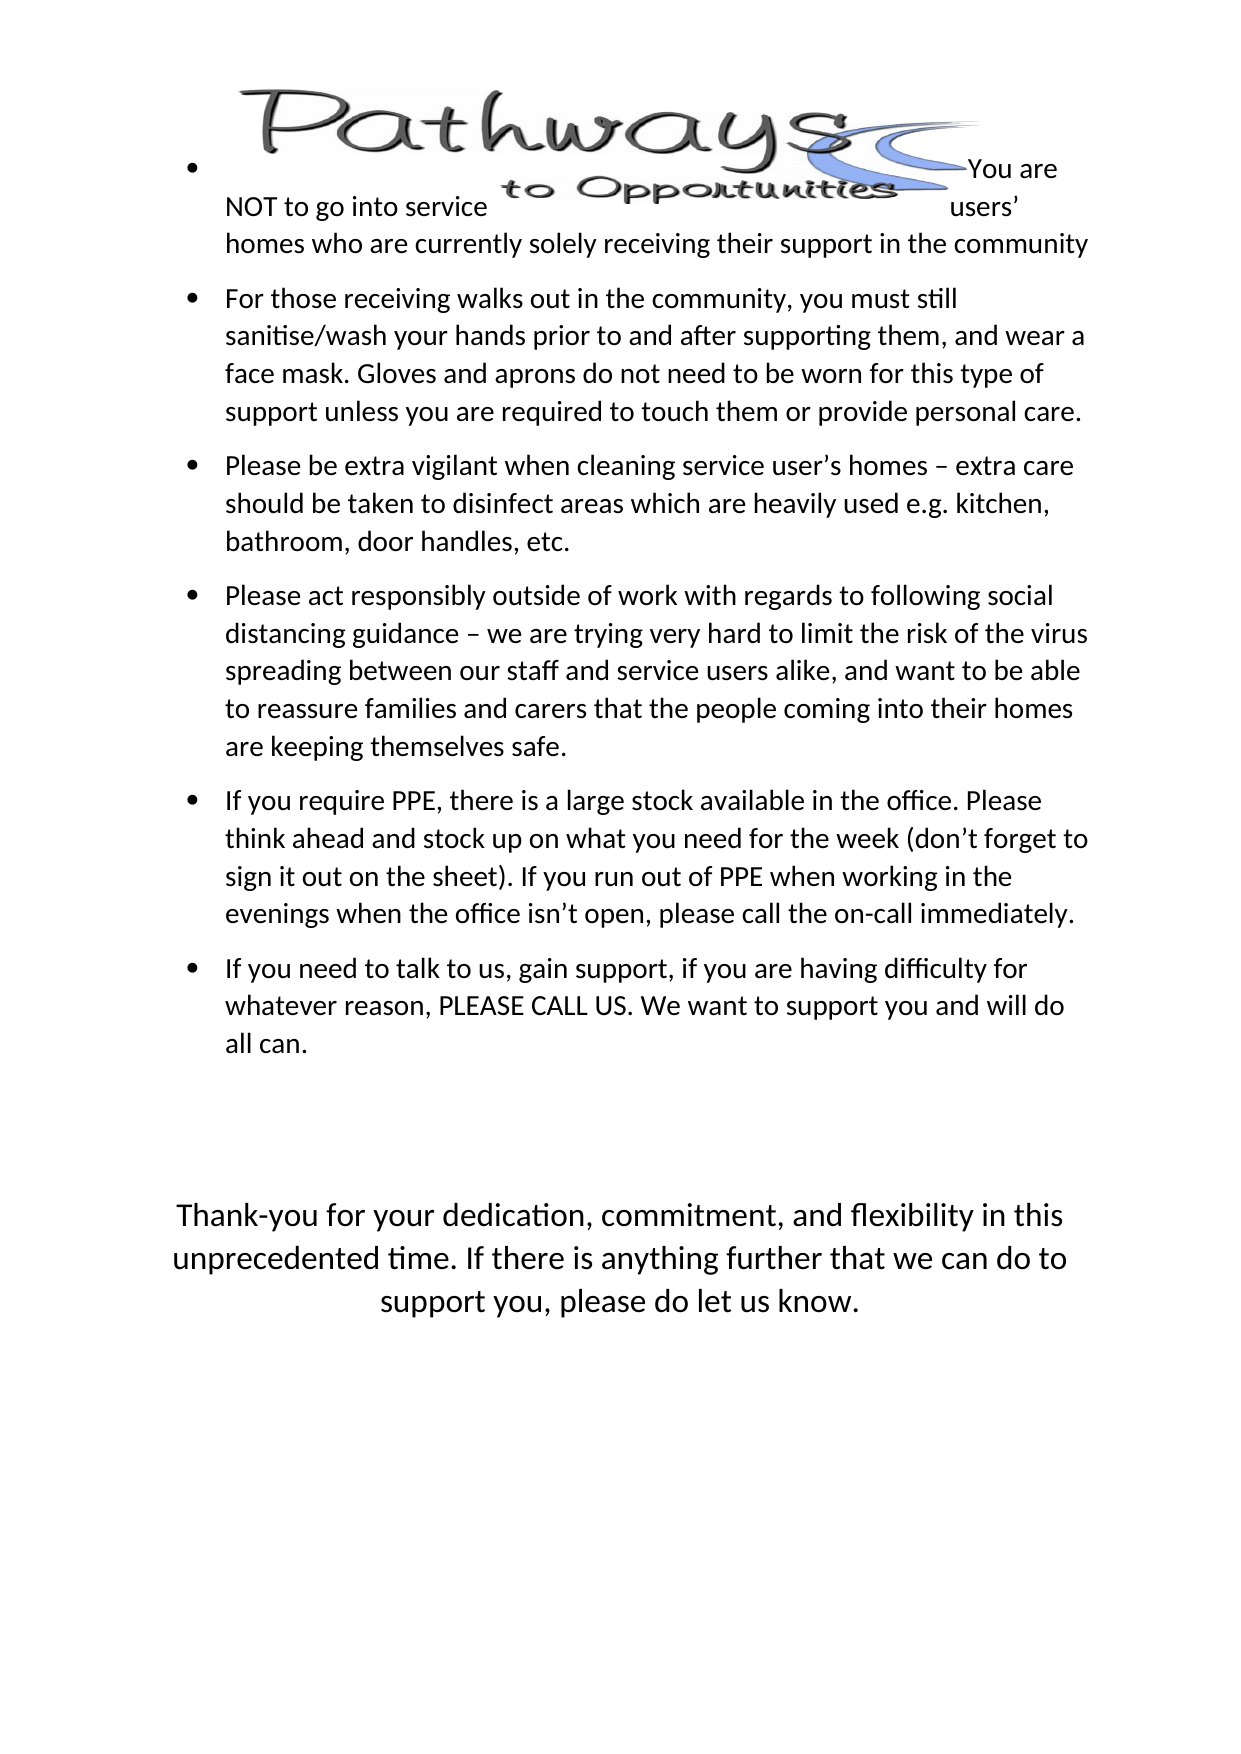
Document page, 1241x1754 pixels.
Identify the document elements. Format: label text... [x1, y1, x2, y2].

list If you require PPE, there is a large stock available in the office. Please think ahead and stock up on what you need for the week (don’t forget to sign it out on the sheet). If you run out of PPE when working in the evenings when the office isn’t open, please call the on-call immediately. [187, 782, 1090, 931]
list Please act responsibly outside of work with regards to following social distancing guidance – we are trying very hard to limit the risk of the virus spreading between our staff and service users alike, and want to be able to reassure families and carers that the people coming into their homes are keeping themselves safe. [187, 577, 1090, 763]
list You are NOT to go into service users’ homes who are currently solely receiving their support in the community [187, 150, 1090, 261]
list For those receiving walks out in the community, you must still sanitise/wash your hands prior to and after supporting them, and wear a face mask. Gloves and aprons do not need to be worn for this type of support unless you are required to touch them or provide personal care. [187, 280, 1090, 428]
list If you need to talk to us, gain support, if you are having difficulty for whatever reason, PLEASE CALL US. We want to support you and will do all can. [187, 950, 1090, 1061]
text Thank-you for your dedication, commitment, and flexibility in this unprecedented time. If there is anything further that we can do to support you, please do let us know. [150, 1194, 1090, 1321]
list Please be extra vigilant when cleaning service user’s homes – extra care should be taken to disinfect areas which are heavily used e.g. kitchen, bathroom, door handles, etc. [187, 447, 1090, 558]
